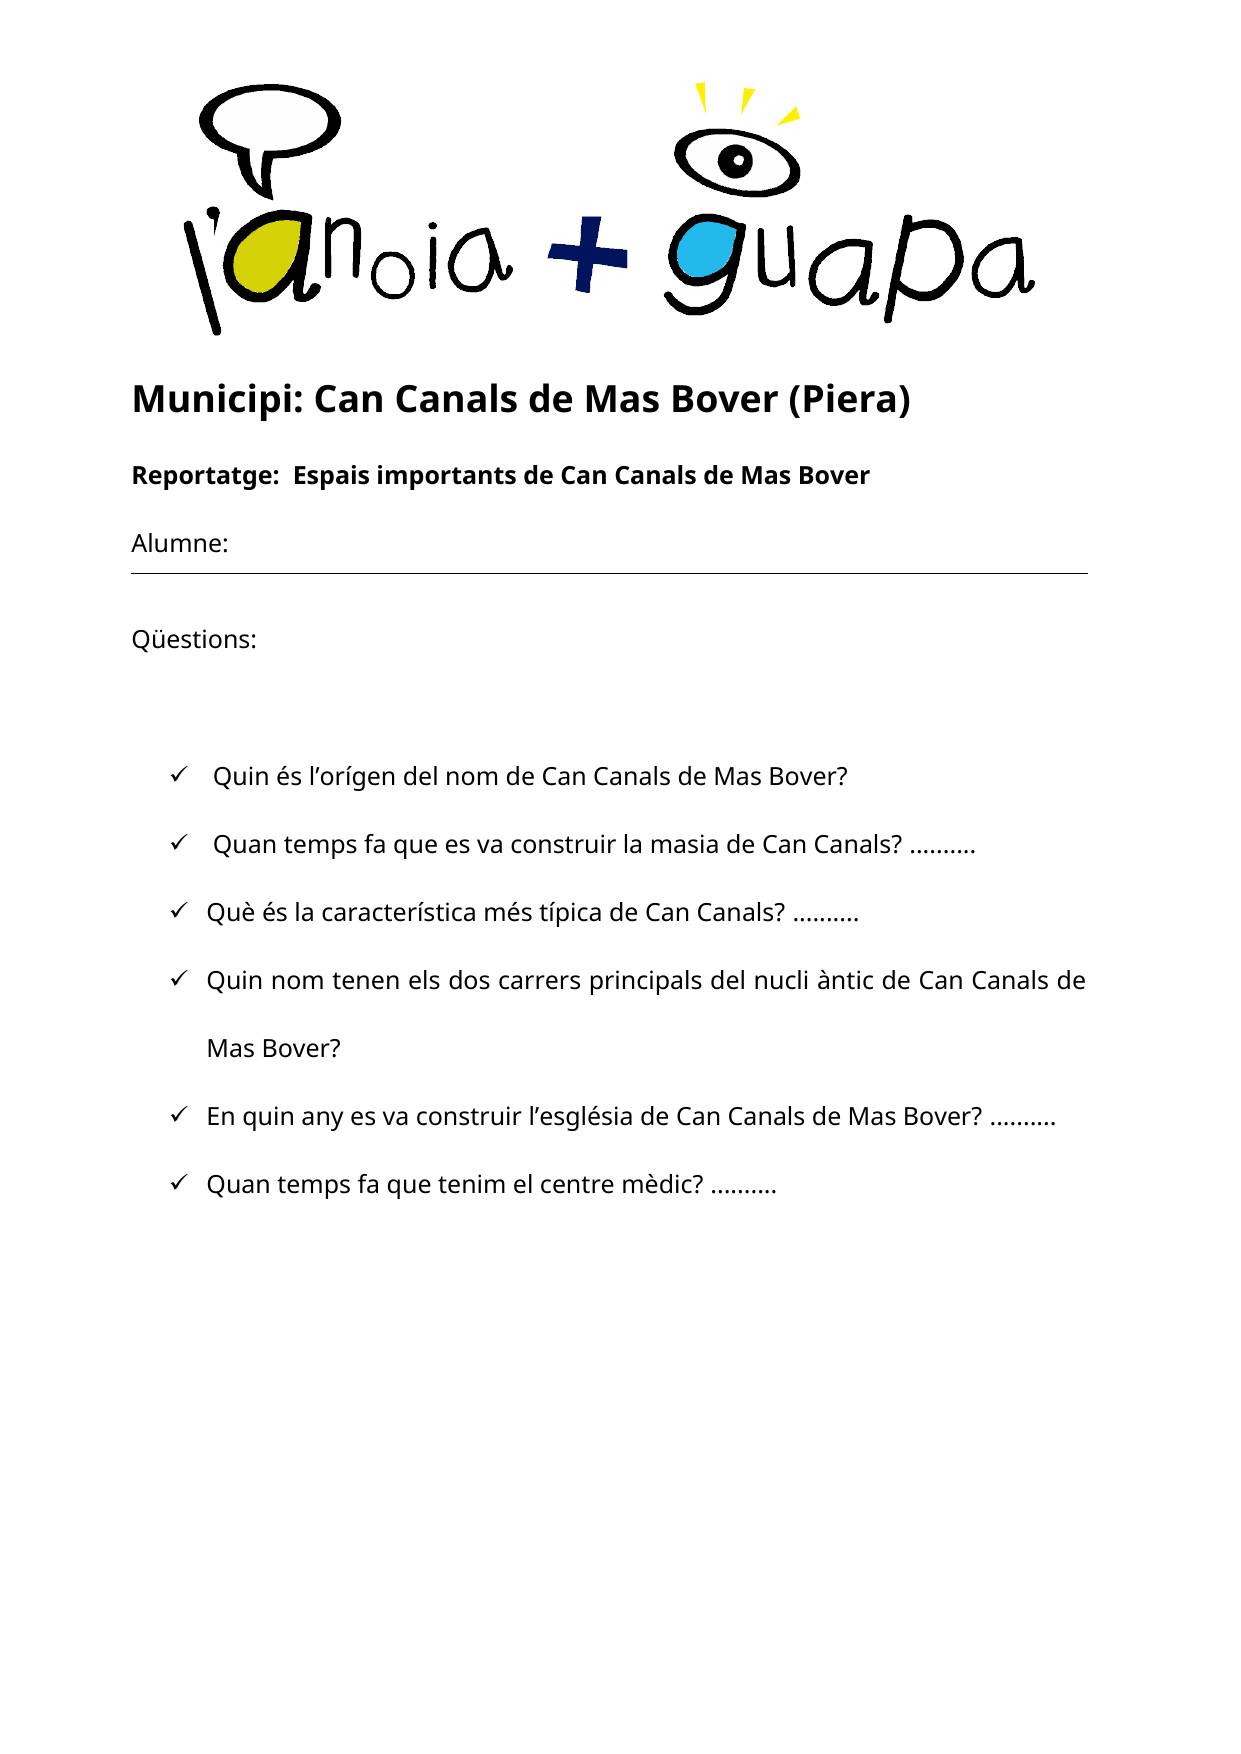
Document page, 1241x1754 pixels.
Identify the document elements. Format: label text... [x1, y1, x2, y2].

list En quin any es va construir l’església de Can Canals de Mas Bover? .......... [169, 1099, 1087, 1133]
text Qüestions: [131, 622, 1087, 656]
list Què és la característica més típica de Can Canals? .......... [169, 895, 1087, 929]
list Quin és l’orígen del nom de Can Canals de Mas Bover? [169, 758, 1087, 792]
list Quin nom tenen els dos carrers principals del nucli àntic de Can Canals de Mas Bover? [169, 963, 1087, 1065]
text Municipi: Can Canals de Mas Bover (Piera) [131, 372, 1087, 423]
text Reportatge: Espais importants de Can Canals de Mas Bover [131, 457, 1087, 492]
list Quan temps fa que es va construir la masia de Can Canals? .......... [169, 827, 1087, 861]
picture [183, 82, 1035, 336]
list Quan temps fa que tenim el centre mèdic? .......... [169, 1167, 1087, 1201]
text Alumne: [131, 526, 1087, 560]
